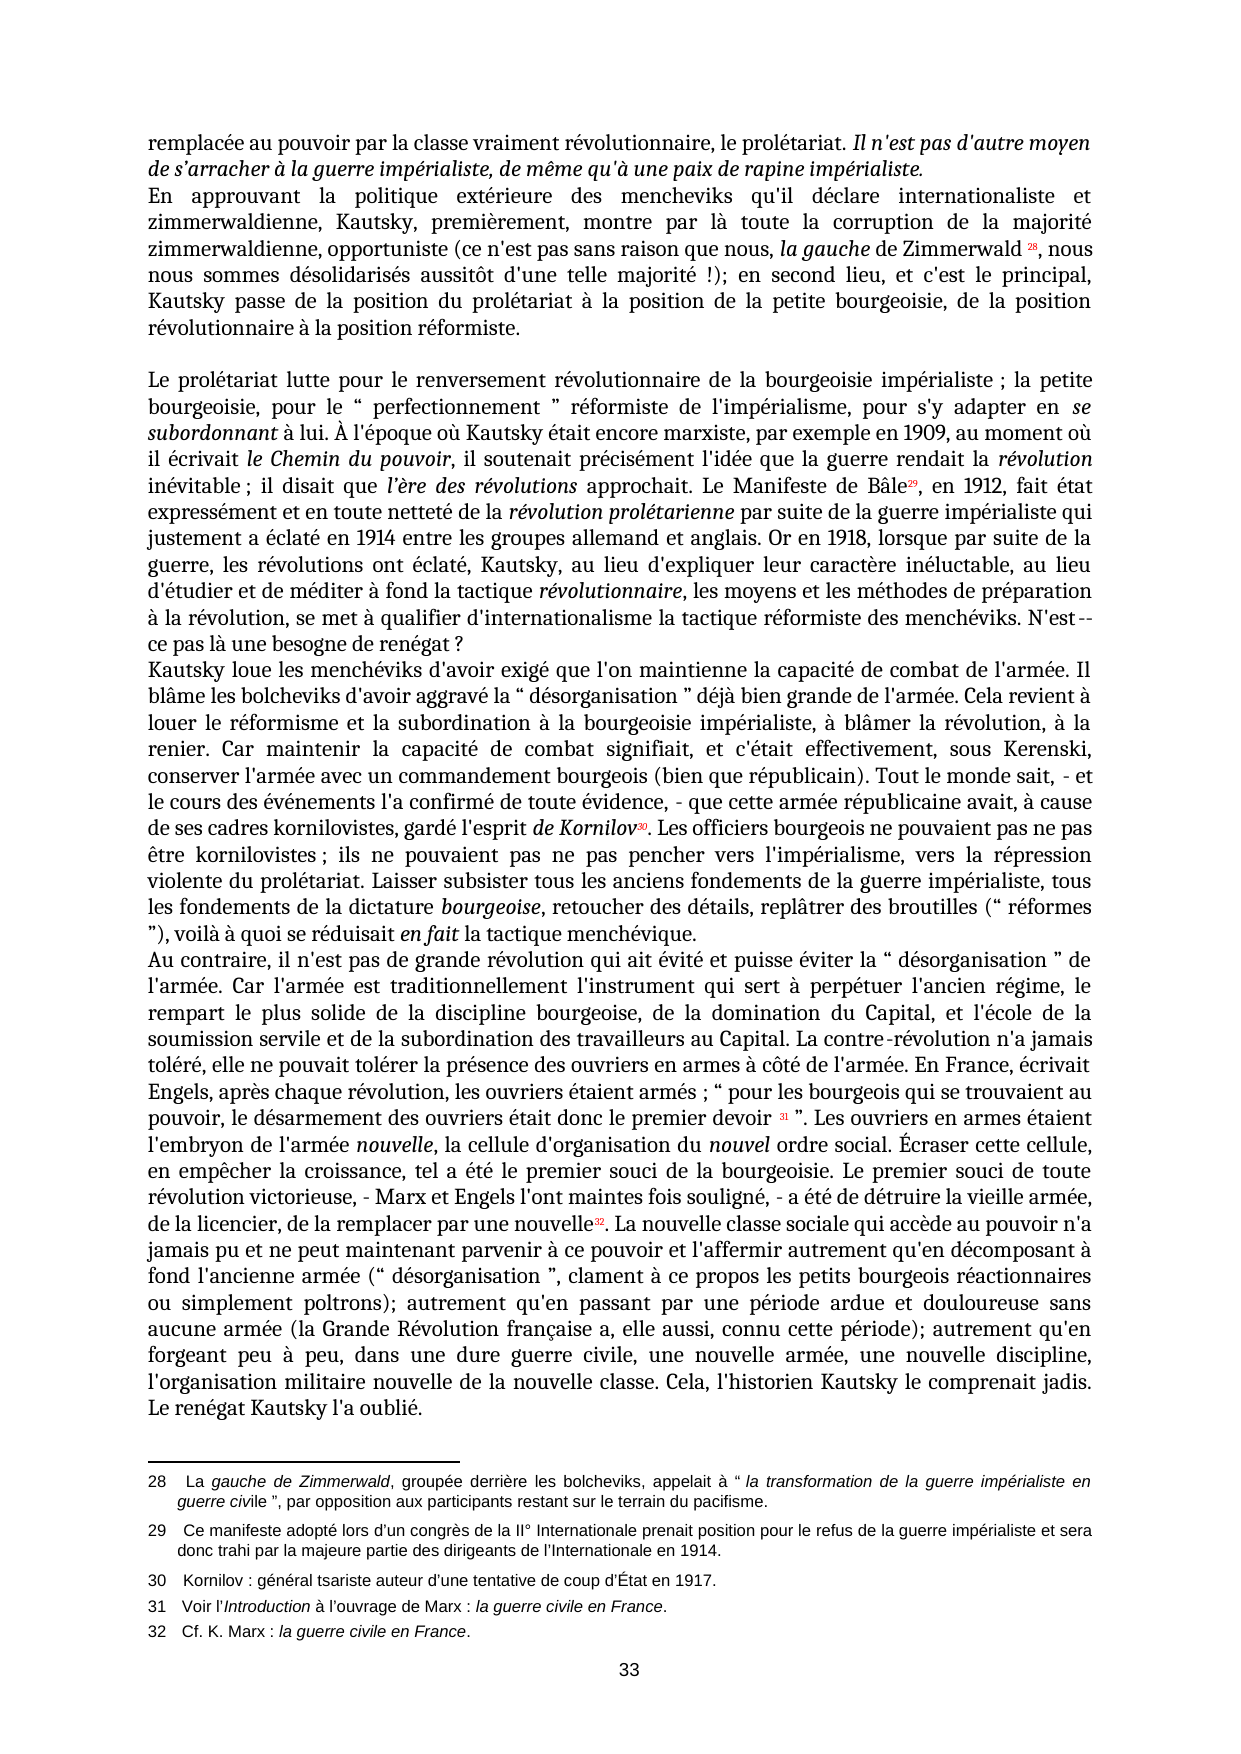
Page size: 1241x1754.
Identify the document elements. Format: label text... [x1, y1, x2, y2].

list Voir l’Introduction à l’ouvrage de Marx : la guerre civile en France. [148, 1597, 1093, 1616]
text Le prolétariat lutte pour le renversement révolutionnaire de la bourgeoisie impérialiste ; la petite bourgeoisie, pour le “ perfectionnement ” réformiste de l'impérialisme, pour s'y adapter en se subordonnant à lui. À l'époque où Kautsky était encore marxiste, par exemple en 1909, au moment où il écrivait le Chemin du pouvoir, il soutenait précisément l'idée que la guerre rendait la révolution inévitable ; il disait que l’ère des révolutions approchait. Le Manifeste de Bâle, en 1912, fait état expressément et en toute netteté de la révolution prolétarienne par suite de la guerre impérialiste qui justement a éclaté en 1914 entre les groupes allemand et anglais. Or en 1918, lorsque par suite de la guerre, les révolutions ont éclaté, Kautsky, au lieu d'expliquer leur caractère inéluctable, au lieu d'étudier et de méditer à fond la tactique révolutionnaire, les moyens et les méthodes de préparation à la révolution, se met à qualifier d'internationalisme la tactique réformiste des menchéviks. N'est‑-ce pas là une besogne de renégat ? [148, 367, 1093, 657]
list Ce manifeste adopté lors d’un congrès de la II° Internationale prenait position pour le refus de la guerre impérialiste et sera donc trahi par la majeure partie des dirigeants de l’Internationale en 1914. [148, 1517, 1093, 1560]
list Kornilov : général tsariste auteur d’une tentative de coup d’État en 1917. [148, 1567, 1093, 1591]
text remplacée au pouvoir par la classe vraiment révolutionnaire, le prolétariat. Il n'est pas d'autre moyen de s’arracher à la guerre impérialiste, de même qu'à une paix de rapine impérialiste. [148, 130, 1093, 183]
list Cf. K. Marx : la guerre civile en France. [148, 1622, 1093, 1641]
list La gauche de Zimmerwald, groupée derrière les bolcheviks, appelait à “ la transformation de la guerre impérialiste en guerre civile ”, par opposition aux participants restant sur le terrain du pacifisme. [148, 1468, 1093, 1511]
text Kautsky loue les menchéviks d'avoir exigé que l'on maintienne la capacité de combat de l'armée. Il blâme les bolcheviks d'avoir aggravé la “ désorganisation ” déjà bien grande de l'armée. Cela revient à louer le réformisme et la subordination à la bourgeoisie impérialiste, à blâmer la révolution, à la renier. Car maintenir la capacité de combat signifiait, et c'était effectivement, sous Kerenski, conserver l'armée avec un commandement bourgeois (bien que républicain). Tout le monde sait, ‑ et le cours des événements l'a confirmé de toute évidence, ‑ que cette armée républicaine avait, à cause de ses cadres kornilovistes, gardé l'esprit de Kornilov. Les officiers bourgeois ne pouvaient pas ne pas être kornilovistes ; ils ne pouvaient pas ne pas pencher vers l'impérialisme, vers la répression violente du prolétariat. Laisser subsister tous les anciens fondements de la guerre impérialiste, tous les fondements de la dictature bourgeoise, retoucher des détails, replâtrer des broutilles (“ réformes ”), voilà à quoi se réduisait en fait la tactique menchévique. [148, 657, 1093, 947]
text Au contraire, il n'est pas de grande révolution qui ait évité et puisse éviter la “ désorganisation ” de l'armée. Car l'armée est traditionnellement l'instrument qui sert à perpétuer l'ancien régime, le rempart le plus solide de la discipline bourgeoise, de la domination du Capital, et l'école de la soumission servile et de la subordination des travailleurs au Capital. La contre‑révolution n'a jamais toléré, elle ne pouvait tolérer la présence des ouvriers en armes à côté de l'armée. En France, écrivait Engels, après chaque révolution, les ouvriers étaient armés ; “ pour les bourgeois qui se trouvaient au pouvoir, le désarmement des ouvriers était donc le premier devoir ”. Les ouvriers en armes étaient l'embryon de l'armée nouvelle, la cellule d'organisation du nouvel ordre social. Écraser cette cellule, en empêcher la croissance, tel a été le premier souci de la bourgeoisie. Le premier souci de toute révolution victorieuse, ‑ Marx et Engels l'ont maintes fois souligné, ‑ a été de détruire la vieille armée, de la licencier, de la remplacer par une nouvelle. La nouvelle classe sociale qui accède au pouvoir n'a jamais pu et ne peut maintenant parvenir à ce pouvoir et l'affermir autrement qu'en décomposant à fond l'ancienne armée (“ désorganisation ”, clament à ce propos les petits bourgeois réactionnaires ou simplement poltrons); autrement qu'en passant par une période ardue et douloureuse sans aucune armée (la Grande Révolution française a, elle aussi, connu cette période); autrement qu'en forgeant peu à peu, dans une dure guerre civile, une nouvelle armée, une nouvelle discipline, l'organisation militaire nouvelle de la nouvelle classe. Cela, l'historien Kautsky le comprenait jadis. Le renégat Kautsky l'a oublié. [148, 947, 1093, 1421]
text En approuvant la politique extérieure des mencheviks qu'il déclare internationaliste et zimmerwaldienne, Kautsky, premièrement, montre par là toute la corruption de la majorité zimmerwaldienne, opportuniste (ce n'est pas sans raison que nous, la gauche de Zimmerwald , nous nous sommes désolidarisés aussitôt d'une telle majorité !); en second lieu, et c'est le principal, Kautsky passe de la position du prolétariat à la position de la petite bourgeoisie, de la position révolutionnaire à la position réformiste. [148, 183, 1093, 341]
